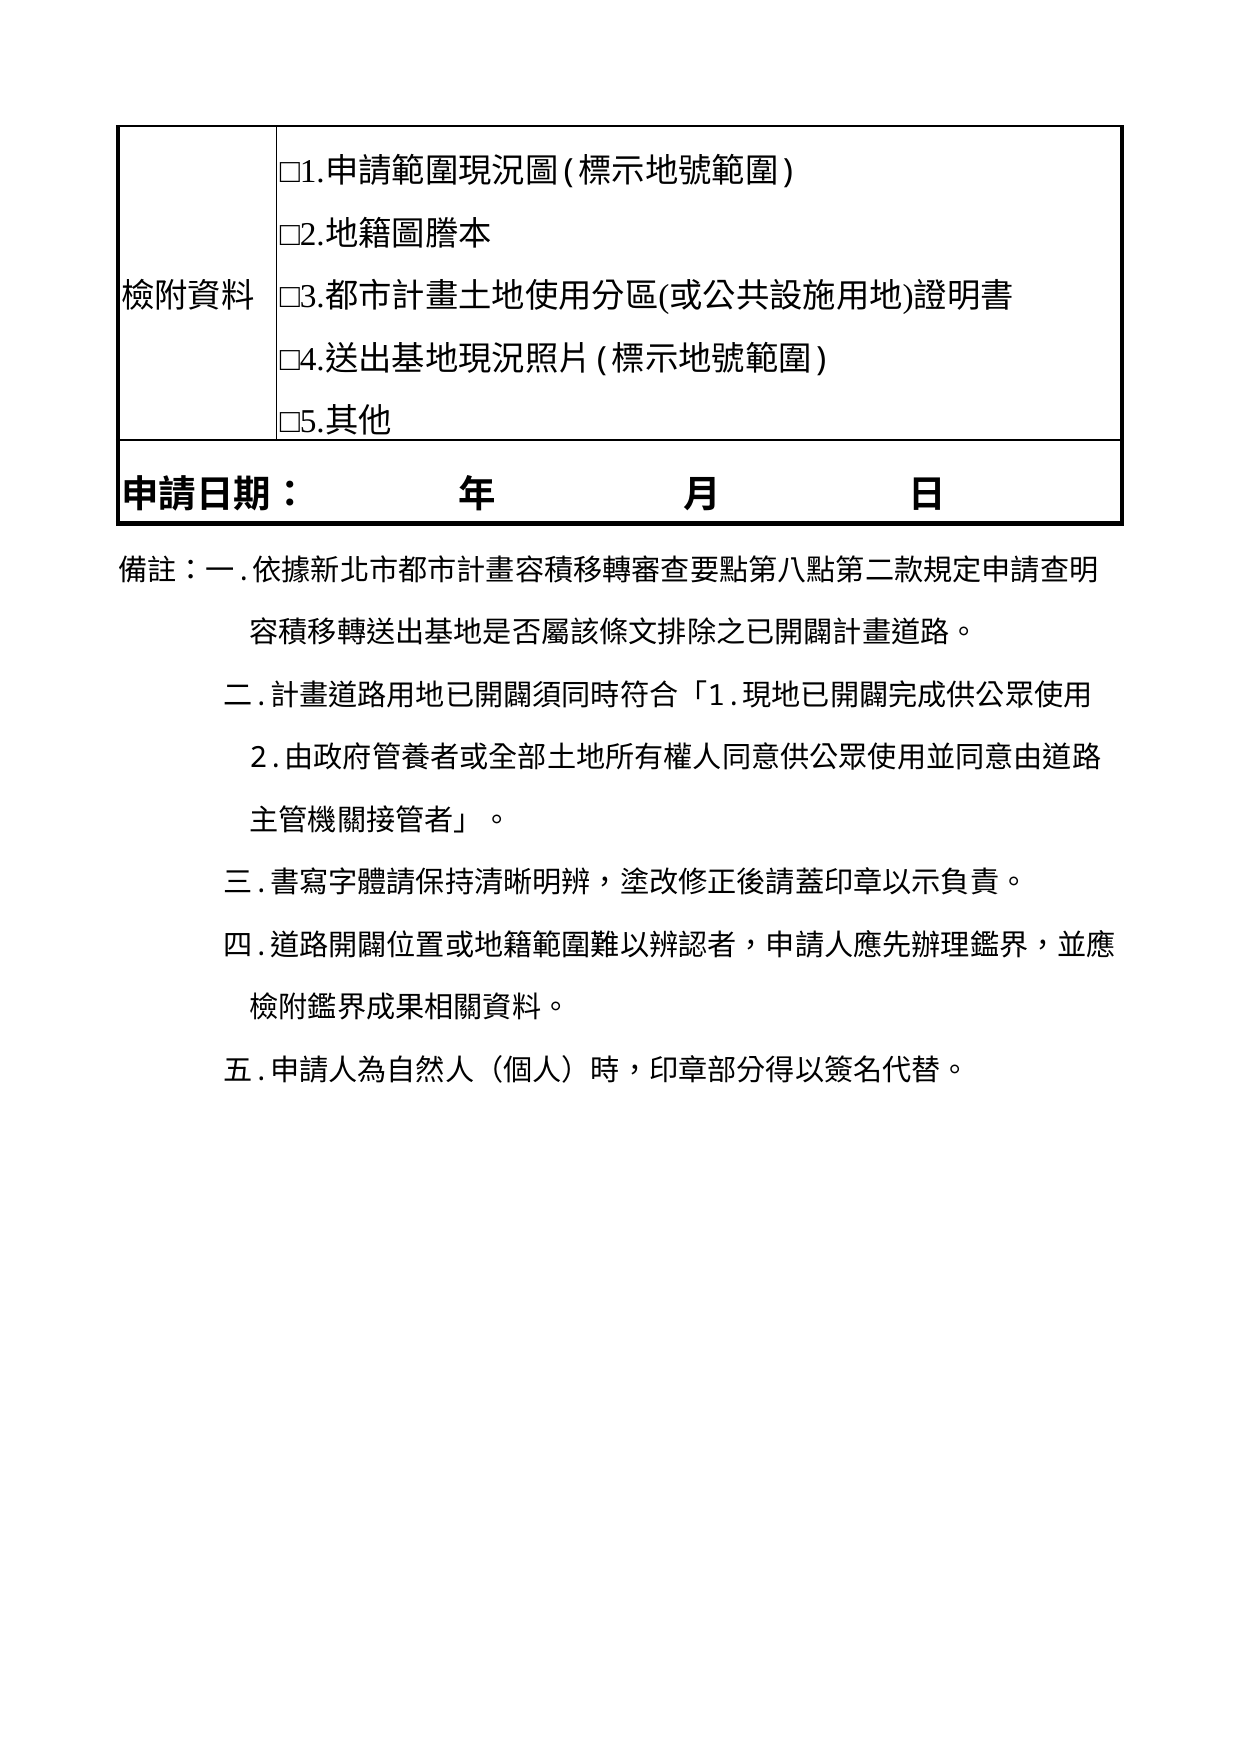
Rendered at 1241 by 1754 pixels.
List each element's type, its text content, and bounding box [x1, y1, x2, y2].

text 四.道路開闢位置或地籍範圍難以辨認者，申請人應先辦理鑑界，並應檢附鑑界成果相關資料。 [118, 901, 1122, 1026]
table_cell 申請日期： 年 月 日 [120, 441, 1120, 521]
table_cell 檢附資料 [120, 127, 276, 439]
text 備註：一.依據新北市都市計畫容積移轉審查要點第八點第二款規定申請查明容積移轉送出基地是否屬該條文排除之已開闢計畫道路。 [118, 526, 1122, 651]
text 五.申請人為自然人（個人）時，印章部分得以簽名代替。 [118, 1026, 1122, 1088]
text 二.計畫道路用地已開闢須同時符合「1.現地已開闢完成供公眾使用2.由政府管養者或全部土地所有權人同意供公眾使用並同意由道路主管機關接管者」。 [118, 651, 1122, 838]
table_cell □1.申請範圍現況圖(標示地號範圍) □2.地籍圖謄本 □3.都市計畫土地使用分區(或公共設施用地)證明書 □4.送出基地現況照片(標示地號範圍) □5.其他 [277, 127, 1120, 439]
text 三.書寫字體請保持清晰明辨，塗改修正後請蓋印章以示負責。 [118, 838, 1122, 901]
